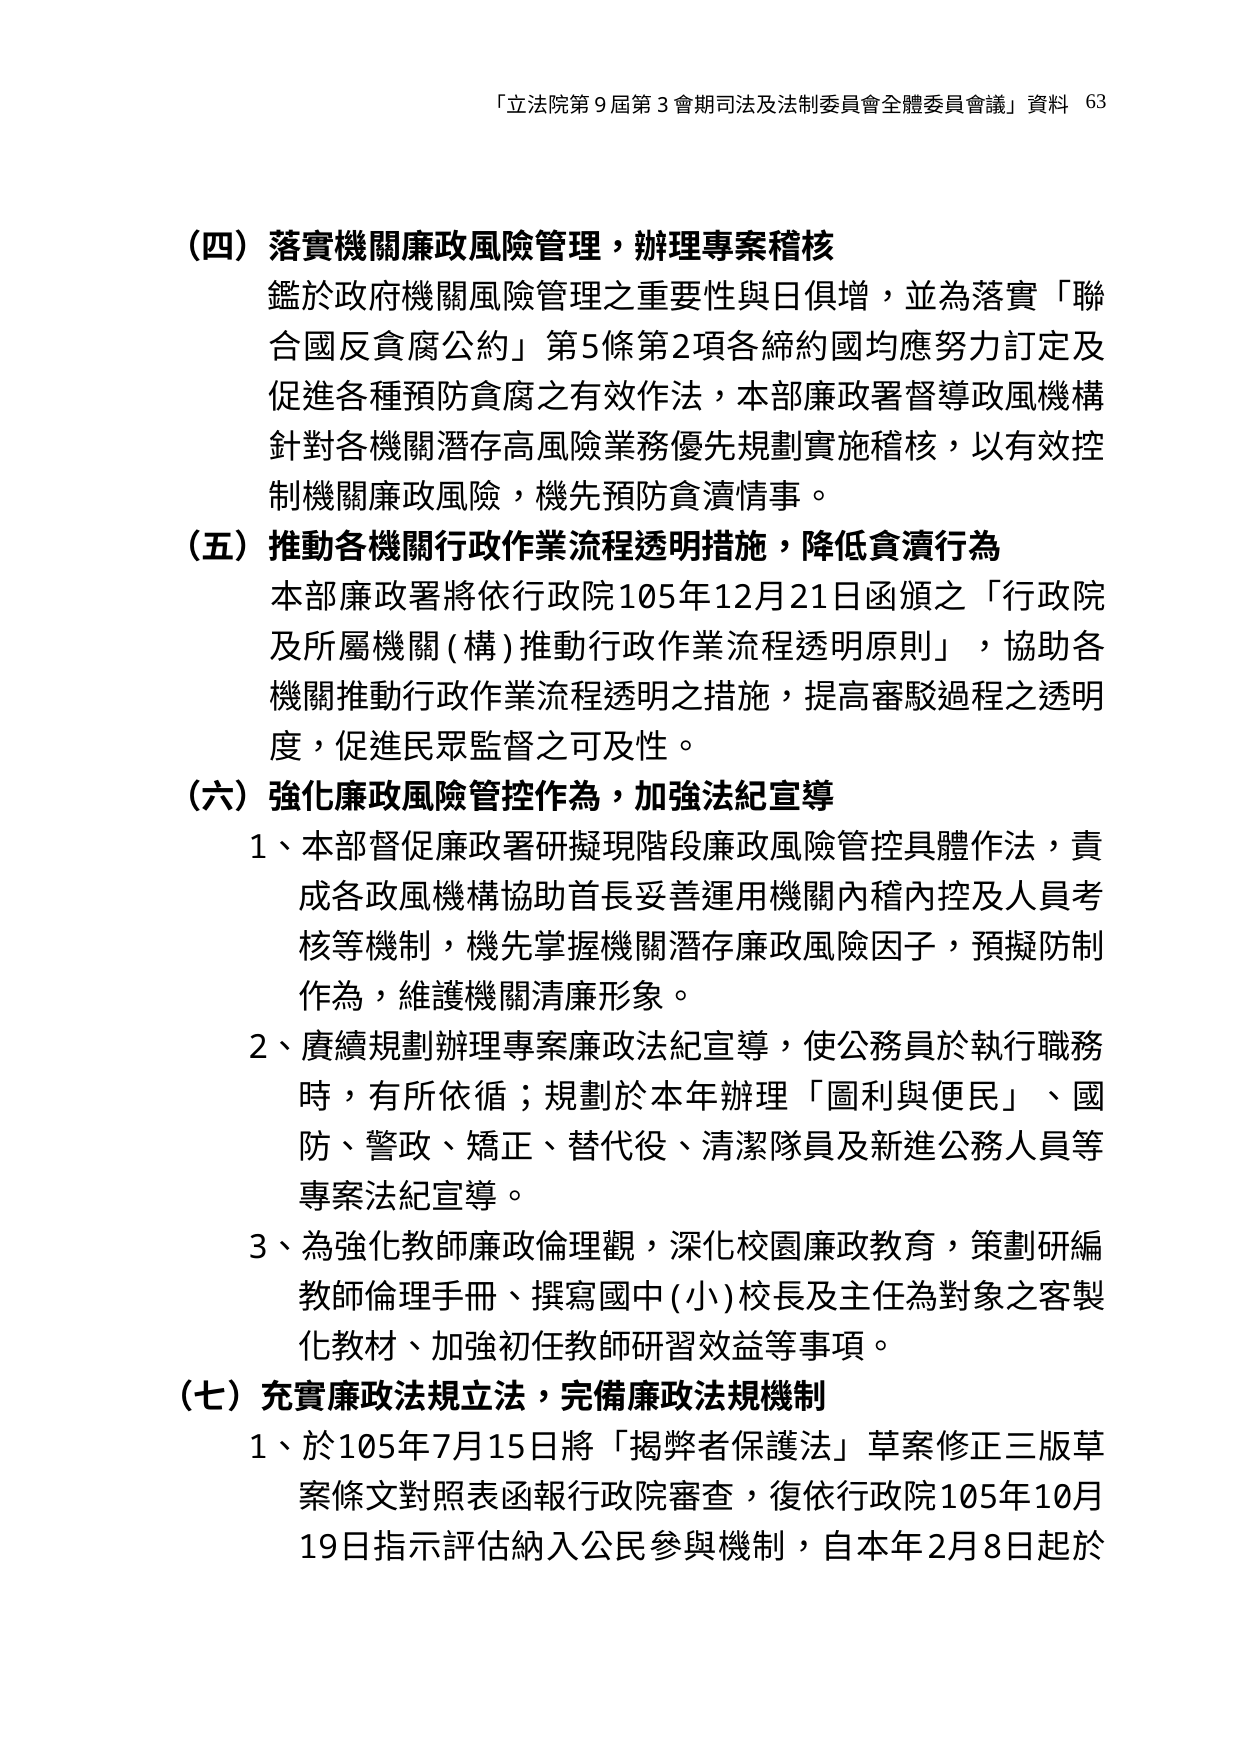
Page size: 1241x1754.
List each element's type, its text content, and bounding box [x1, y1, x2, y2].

text 鑑於政府機關風險管理之重要性與日俱增，並為落實「聯合國反貪腐公約」第5條第2項各締約國均應努力訂定及促進各種預防貪腐之有效作法，本部廉政署督導政風機構針對各機關潛存高風險業務優先規劃實施稽核，以有效控制機關廉政風險，機先預防貪瀆情事。 [267, 269, 1106, 519]
text （六）強化廉政風險管控作為，加強法紀宣導 [148, 769, 1106, 819]
text （四）落實機關廉政風險管理，辦理專案稽核 [148, 219, 1106, 269]
text （五）推動各機關行政作業流程透明措施，降低貪瀆行為 [148, 519, 1106, 569]
text （七）充實廉政法規立法，完備廉政法規機制 [160, 1369, 1106, 1419]
text 1、本部督促廉政署研擬現階段廉政風險管控具體作法，責成各政風機構協助首長妥善運用機關內稽內控及人員考核等機制，機先掌握機關潛存廉政風險因子，預擬防制作為，維護機關清廉形象。 [248, 819, 1106, 1019]
text 3、為強化教師廉政倫理觀，深化校園廉政教育，策劃研編教師倫理手冊、撰寫國中(小)校長及主任為對象之客製化教材、加強初任教師研習效益等事項。 [248, 1219, 1106, 1369]
text 2、賡續規劃辦理專案廉政法紀宣導，使公務員於執行職務時，有所依循；規劃於本年辦理「圖利與便民」、國防、警政、矯正、替代役、清潔隊員及新進公務人員等專案法紀宣導。 [248, 1019, 1106, 1219]
text 1、於105年7月15日將「揭弊者保護法」草案修正三版草案條文對照表函報行政院審查，復依行政院105年10月19日指示評估納入公民參與機制，自本年2月8日起於 [248, 1419, 1106, 1569]
text 本部廉政署將依行政院105年12月21日函頒之「行政院及所屬機關(構)推動行政作業流程透明原則」，協助各機關推動行政作業流程透明之措施，提高審駁過程之透明度，促進民眾監督之可及性。 [269, 569, 1106, 769]
